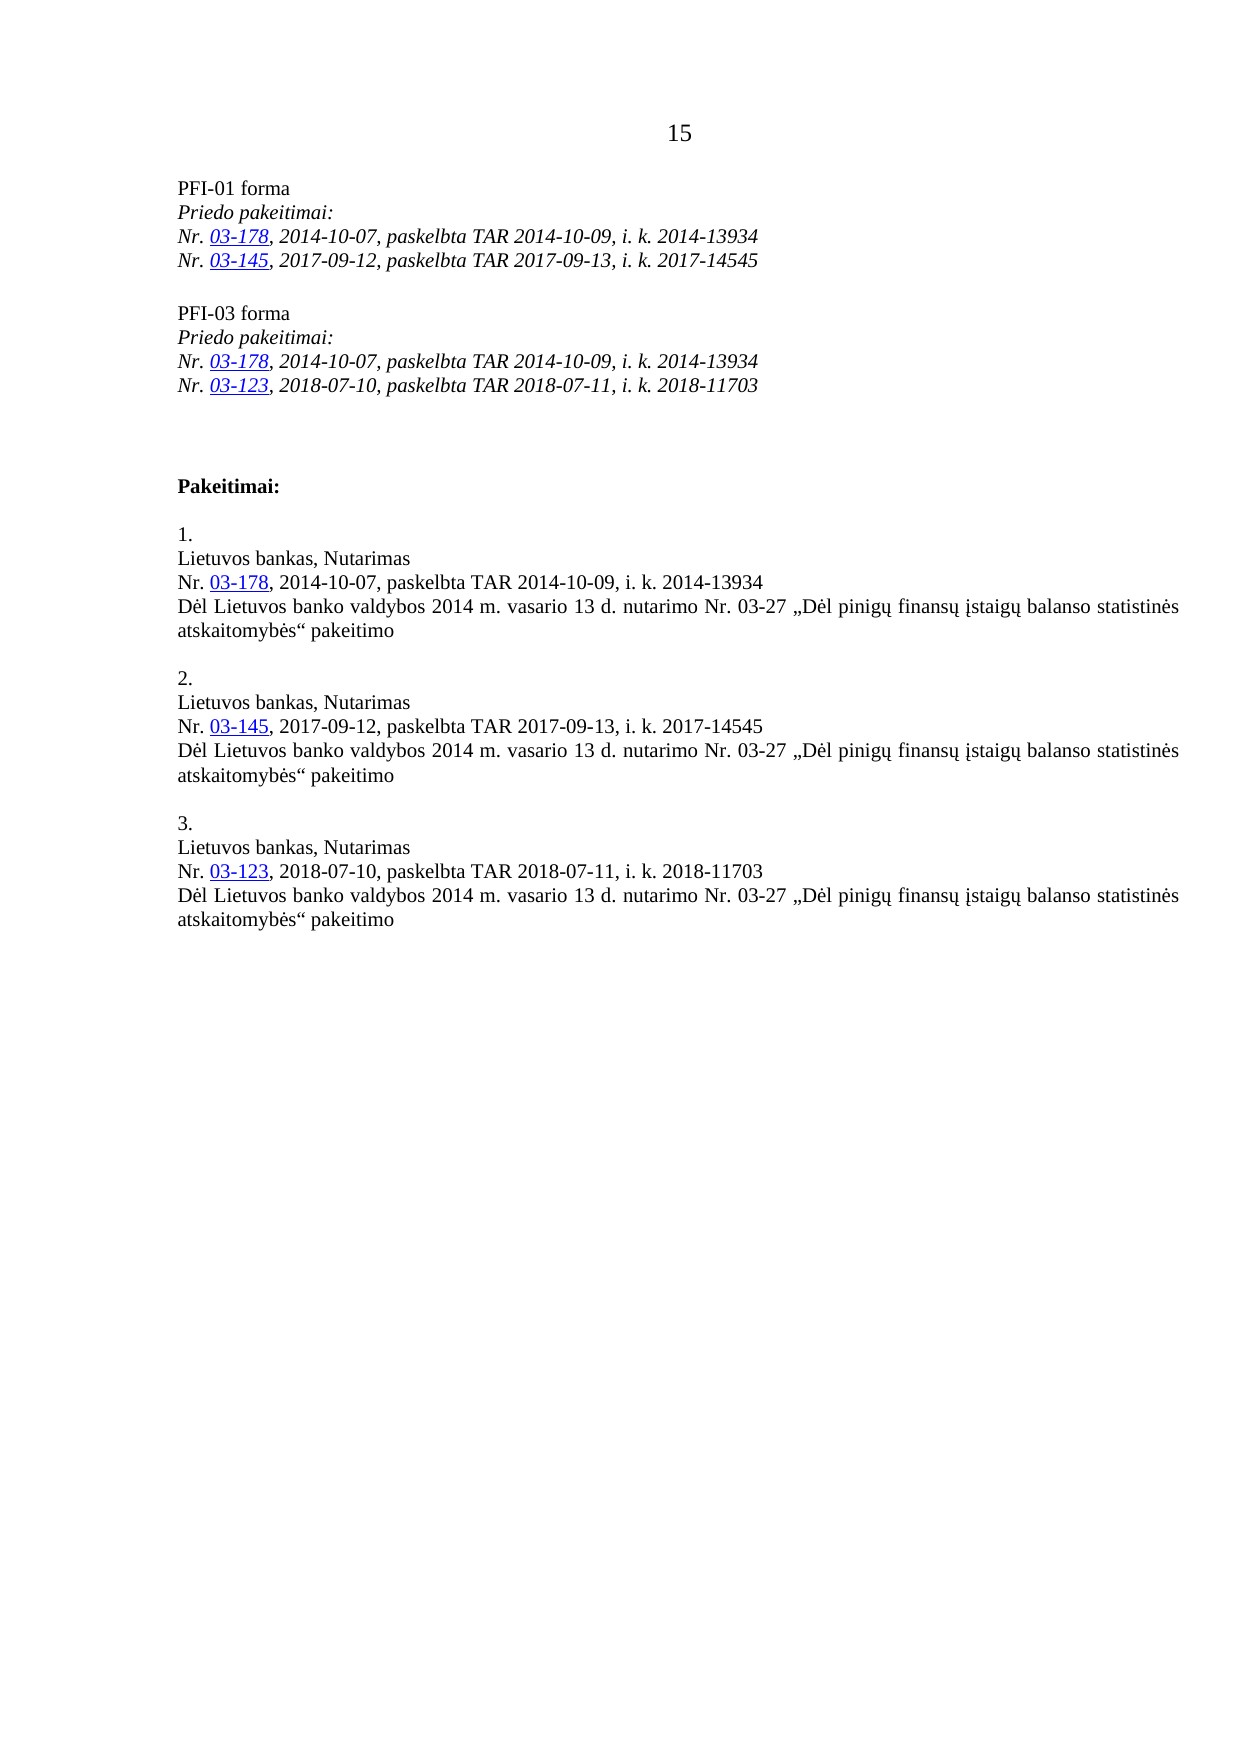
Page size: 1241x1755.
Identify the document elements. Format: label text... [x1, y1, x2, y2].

text 3. [177, 811, 1181, 835]
text Priedo pakeitimai: [177, 325, 1181, 349]
text 1. [177, 522, 1181, 546]
text Priedo pakeitimai: [177, 200, 1181, 224]
text PFI-03 forma [177, 301, 1181, 325]
text Nr. 03-145, 2017-09-12, paskelbta TAR 2017-09-13, i. k. 2017-14545 [177, 714, 1181, 738]
text Nr. 03-123, 2018-07-10, paskelbta TAR 2018-07-11, i. k. 2018-11703 [177, 859, 1181, 883]
text Nr. 03-178, 2014-10-07, paskelbta TAR 2014-10-09, i. k. 2014-13934 [177, 349, 1181, 373]
text Nr. 03-123, 2018-07-10, paskelbta TAR 2018-07-11, i. k. 2018-11703 [177, 373, 1181, 397]
text 2. [177, 666, 1181, 690]
text Lietuvos bankas, Nutarimas [177, 546, 1181, 570]
text Nr. 03-178, 2014-10-07, paskelbta TAR 2014-10-09, i. k. 2014-13934 [177, 224, 1181, 248]
text Dėl Lietuvos banko valdybos 2014 m. vasario 13 d. nutarimo Nr. 03-27 „Dėl pinigų finansų įstaigų balanso statistinės atskaitomybės“ pakeitimo [177, 594, 1181, 642]
text Lietuvos bankas, Nutarimas [177, 835, 1181, 859]
text PFI-01 forma [177, 176, 1181, 200]
text Nr. 03-145, 2017-09-12, paskelbta TAR 2017-09-13, i. k. 2017-14545 [177, 248, 1181, 272]
text Lietuvos bankas, Nutarimas [177, 690, 1181, 714]
text Pakeitimai: [177, 474, 1181, 498]
text Nr. 03-178, 2014-10-07, paskelbta TAR 2014-10-09, i. k. 2014-13934 [177, 570, 1181, 594]
text Dėl Lietuvos banko valdybos 2014 m. vasario 13 d. nutarimo Nr. 03-27 „Dėl pinigų finansų įstaigų balanso statistinės atskaitomybės“ pakeitimo [177, 883, 1181, 931]
text Dėl Lietuvos banko valdybos 2014 m. vasario 13 d. nutarimo Nr. 03-27 „Dėl pinigų finansų įstaigų balanso statistinės atskaitomybės“ pakeitimo [177, 738, 1181, 787]
